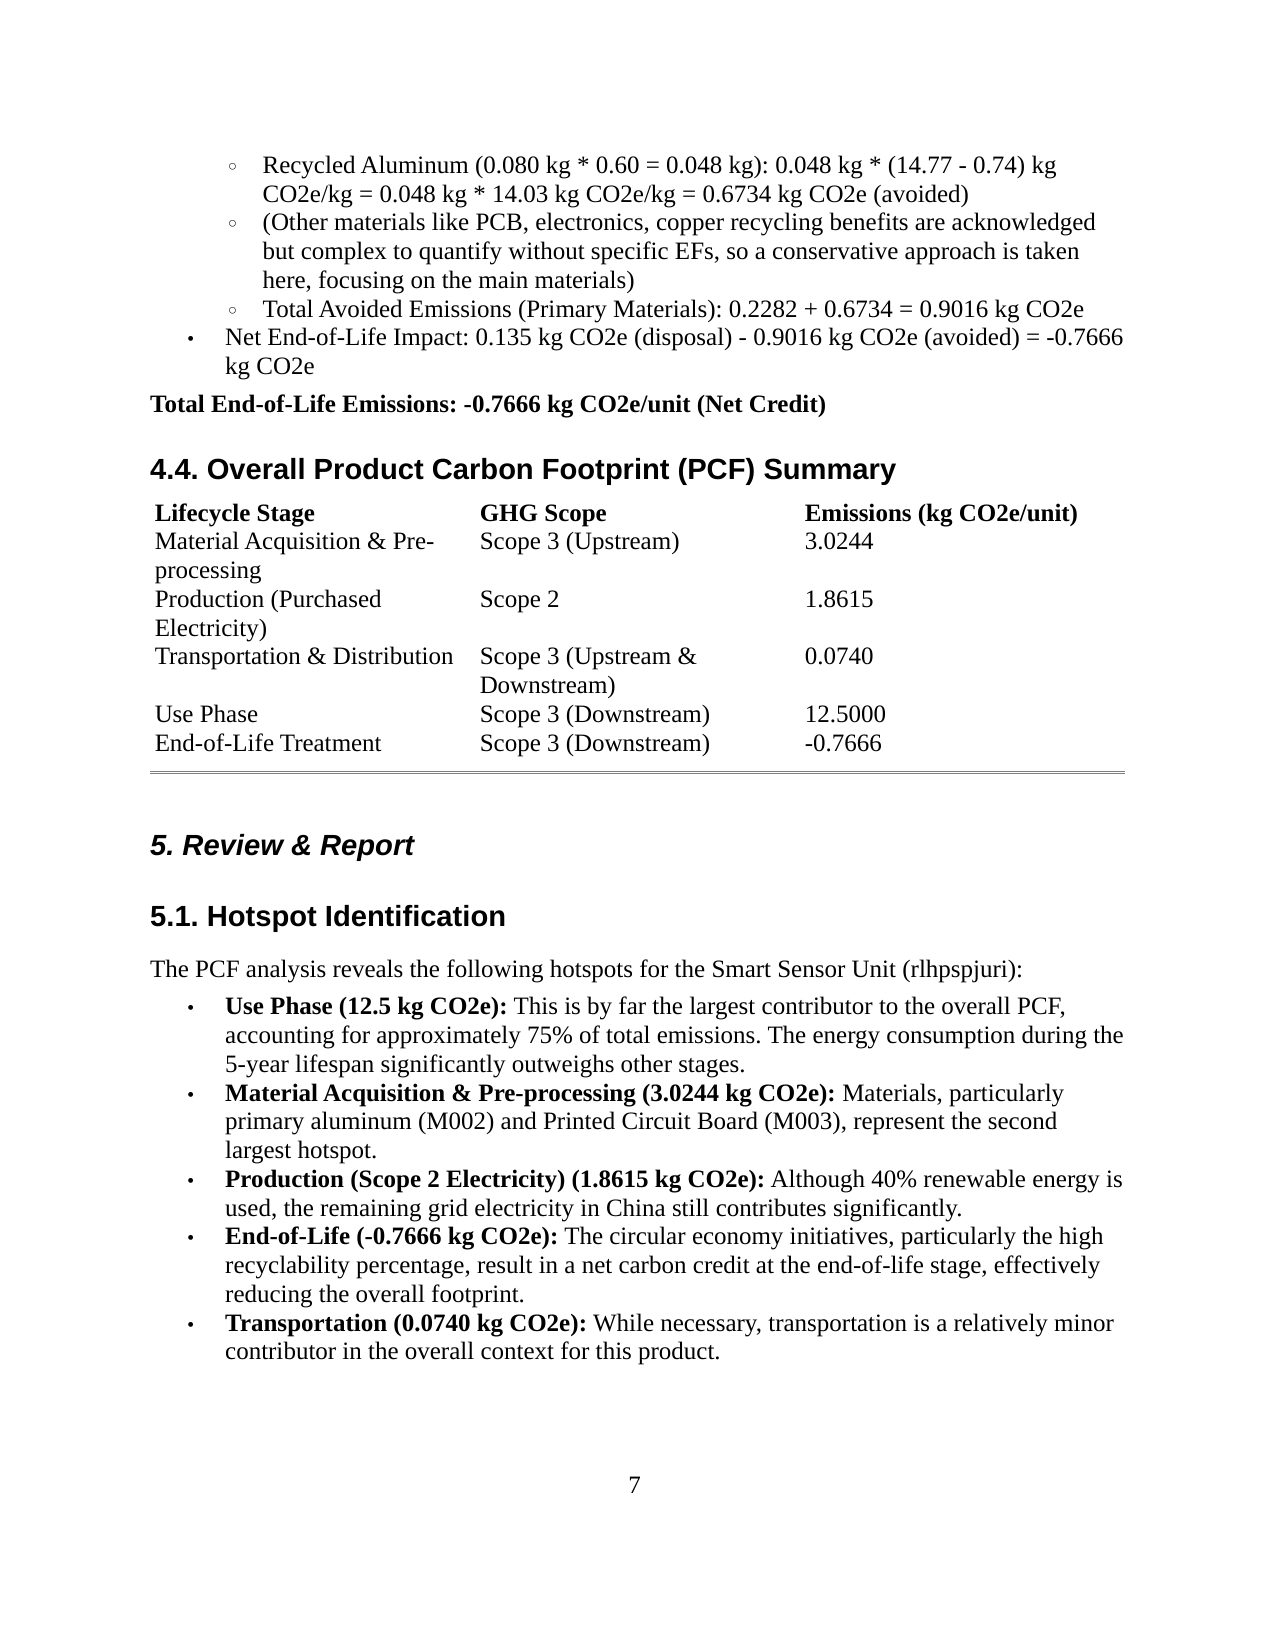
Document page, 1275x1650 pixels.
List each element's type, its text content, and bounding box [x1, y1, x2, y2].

list Use Phase (12.5 kg CO2e): This is by far the largest contributor to the overall PCF, accounting for approximately 75% of total emissions. The energy consumption during the 5-year lifespan significantly outweighs other stages. [187, 991, 1125, 1078]
table_cell Material Acquisition & Pre-processing [150, 526, 475, 584]
table_cell Use Phase [150, 699, 475, 728]
list Total Avoided Emissions (Primary Materials): 0.2282 + 0.6734 = 0.9016 kg CO2e [225, 294, 1125, 322]
list End-of-Life (-0.7666 kg CO2e): The circular economy initiatives, particularly the high recyclability percentage, result in a net carbon credit at the end-of-life stage, effectively reducing the overall footprint. [187, 1221, 1125, 1308]
list (Other materials like PCB, electronics, copper recycling benefits are acknowledged but complex to quantify without specific EFs, so a conservative approach is taken here, focusing on the main materials) [225, 207, 1125, 294]
list Net End-of-Life Impact: 0.135 kg CO2e (disposal) - 0.9016 kg CO2e (avoided) = -0.7666 kg CO2e [187, 322, 1125, 380]
table_cell -0.7666 [800, 728, 1125, 756]
table_cell Scope 3 (Downstream) [475, 699, 800, 728]
subtitle 5. Review & Report [150, 828, 1125, 861]
text Total End-of-Life Emissions: -0.7666 kg CO2e/unit (Net Credit) [150, 389, 1125, 418]
table_header Lifecycle Stage [150, 498, 475, 526]
table_cell Transportation & Distribution [150, 641, 475, 699]
list Production (Scope 2 Electricity) (1.8615 kg CO2e): Although 40% renewable energy is used, the remaining grid electricity in China still contributes significantly. [187, 1164, 1125, 1221]
table_header GHG Scope [475, 498, 800, 526]
table_cell Production (Purchased Electricity) [150, 584, 475, 641]
list Recycled Aluminum (0.080 kg * 0.60 = 0.048 kg): 0.048 kg * (14.77 - 0.74) kg CO2e/kg = 0.048 kg * 14.03 kg CO2e/kg = 0.6734 kg CO2e (avoided) [225, 150, 1125, 207]
list Material Acquisition & Pre-processing (3.0244 kg CO2e): Materials, particularly primary aluminum (M002) and Printed Circuit Board (M003), represent the second largest hotspot. [187, 1078, 1125, 1164]
table_cell End-of-Life Treatment [150, 728, 475, 756]
table_cell 1.8615 [800, 584, 1125, 641]
table_cell 12.5000 [800, 699, 1125, 728]
table_cell Scope 3 (Upstream) [475, 526, 800, 584]
table_cell 0.0740 [800, 641, 1125, 699]
table_cell Scope 2 [475, 584, 800, 641]
table_cell Scope 3 (Upstream & Downstream) [475, 641, 800, 699]
table_header Emissions (kg CO2e/unit) [800, 498, 1125, 526]
table_cell 3.0244 [800, 526, 1125, 584]
subtitle 5.1. Hotspot Identification [150, 899, 1125, 932]
list Transportation (0.0740 kg CO2e): While necessary, transportation is a relatively minor contributor in the overall context for this product. [187, 1308, 1125, 1365]
subtitle 4.4. Overall Product Carbon Footprint (PCF) Summary [150, 452, 1125, 485]
text The PCF analysis reveals the following hotspots for the Smart Sensor Unit (rlhpspjuri): [150, 954, 1125, 982]
table_cell Scope 3 (Downstream) [475, 728, 800, 756]
